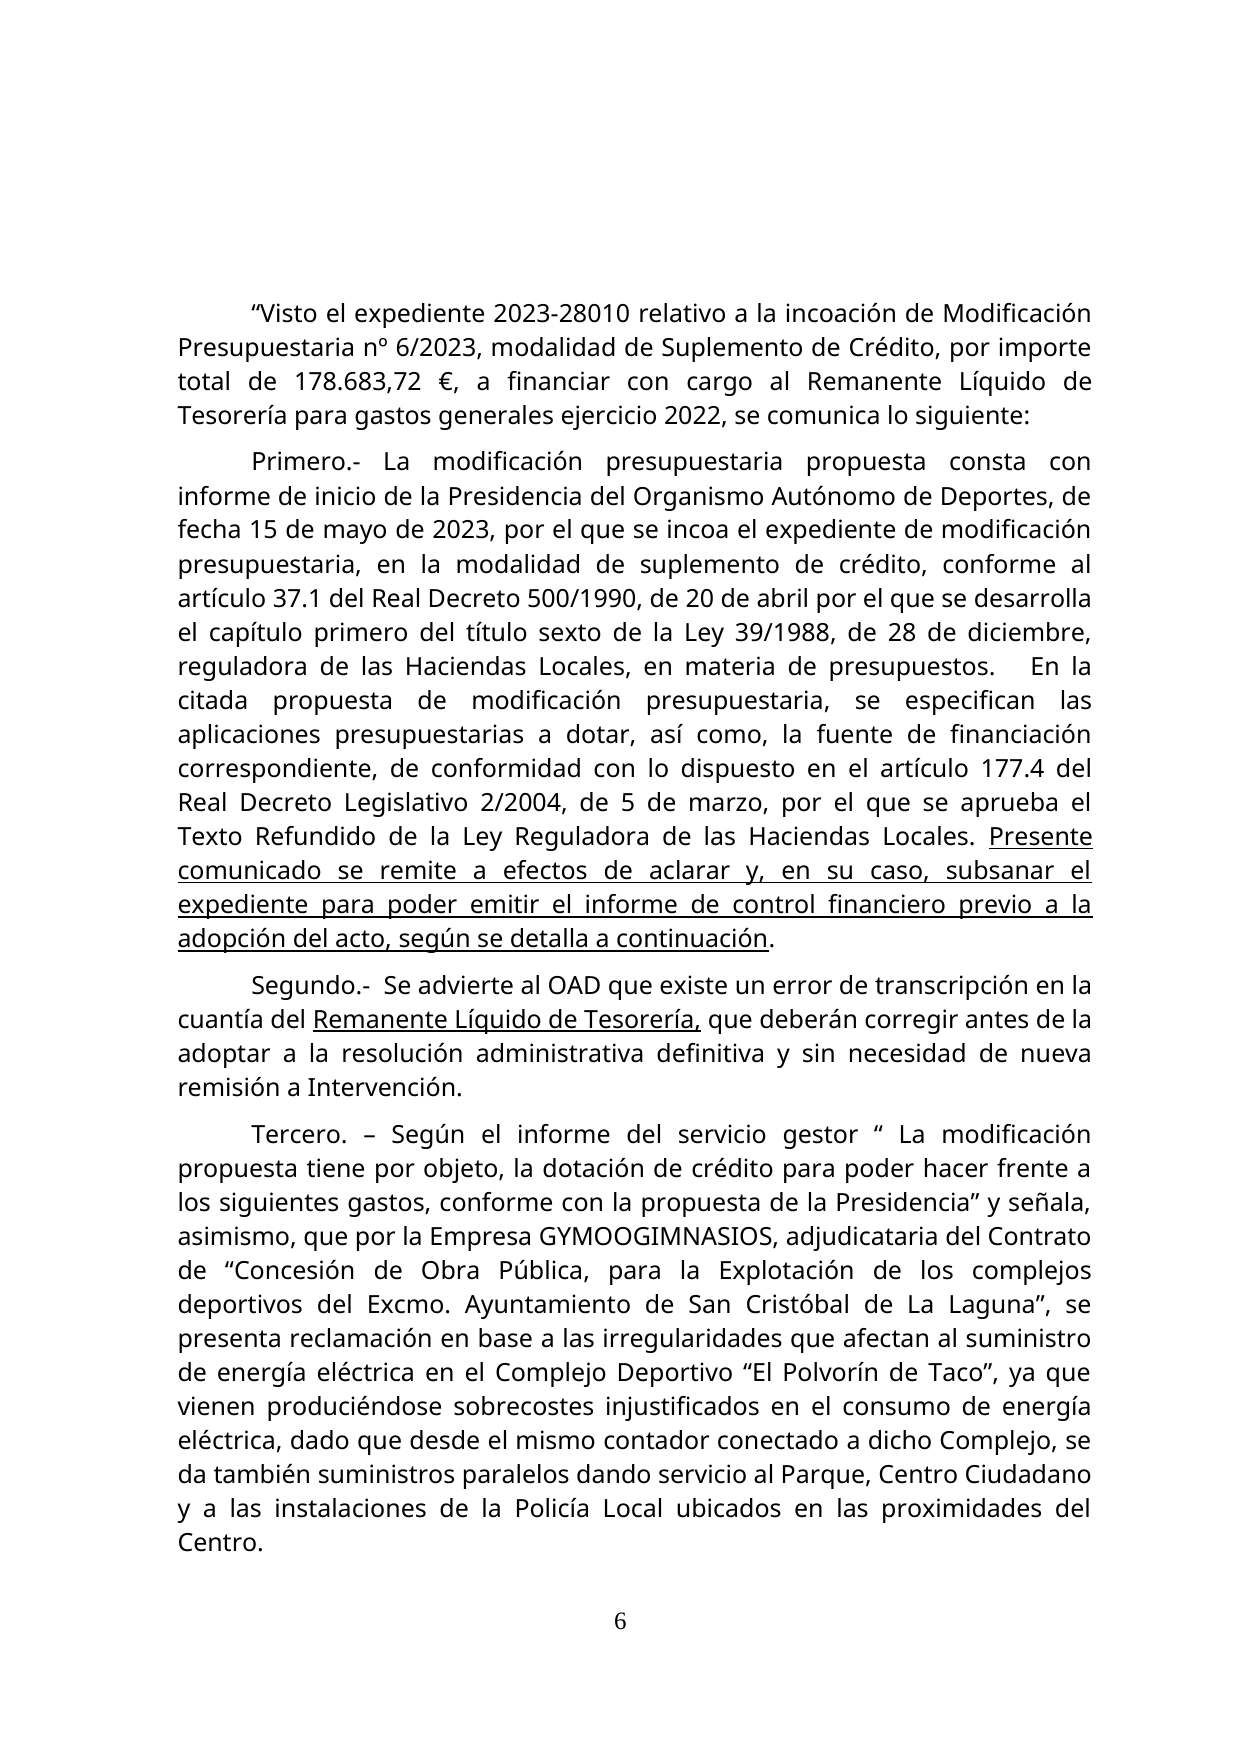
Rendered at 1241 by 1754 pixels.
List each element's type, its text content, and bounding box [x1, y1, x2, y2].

text adopción del acto, según se detalla a continuación. [177, 917, 1093, 955]
text Tercero. – Según el informe del servicio gestor “ La modificación propuesta tiene por objeto, la dotación de crédito para poder hacer frente a los siguientes gastos, conforme con la propuesta de la Presidencia” y señala, asimismo, que por la Empresa GYMOOGIMNASIOS, adjudicataria del Contrato de “Concesión de Obra Pública, para la Explotación de los complejos deportivos del Excmo. Ayuntamiento de San Cristóbal de La Laguna”, se presenta reclamación en base a las irregularidades que afectan al suministro de energía eléctrica en el Complejo Deportivo “El Polvorín de Taco”, ya que vienen produciéndose sobrecostes injustificados en el consumo de energía eléctrica, dado que desde el mismo contador conectado a dicho Complejo, se da también suministros paralelos dando servicio al Parque, Centro Ciudadano y a las instalaciones de la Policía Local ubicados en las proximidades del Centro. [177, 1116, 1093, 1559]
text Primero.- La modificación presupuestaria propuesta consta con informe de inicio de la Presidencia del Organismo Autónomo de Deportes, de fecha 15 de mayo de 2023, por el que se incoa el expediente de modificación presupuestaria, en la modalidad de suplemento de crédito, conforme al artículo 37.1 del Real Decreto 500/1990, de 20 de abril por el que se desarrolla el capítulo primero del título sexto de la Ley 39/1988, de 28 de diciembre, reguladora de las Haciendas Locales, en materia de presupuestos. En la citada propuesta de modificación presupuestaria, se especifican las aplicaciones presupuestarias a dotar, así como, la fuente de financiación correspondiente, de conformidad con lo dispuesto en el artículo 177.4 del Real Decreto Legislativo 2/2004, de 5 de marzo, por el que se aprueba el Texto Refundido de la Ley Reguladora de las Haciendas Locales. Presente comunicado se remite a efectos de aclarar y, en su caso, subsanar el expediente para poder emitir el informe de control financiero previo a la [177, 444, 1093, 916]
text “Visto el expediente 2023-28010 relativo a la incoación de Modificación Presupuestaria nº 6/2023, modalidad de Suplemento de Crédito, por importe total de 178.683,72 €, a financiar con cargo al Remanente Líquido de Tesorería para gastos generales ejercicio 2022, se comunica lo siguiente: [177, 295, 1093, 432]
text Segundo.- Se advierte al OAD que existe un error de transcripción en la cuantía del Remanente Líquido de Tesorería, que deberán corregir antes de la adoptar a la resolución administrativa definitiva y sin necesidad de nueva remisión a Intervención. [177, 967, 1093, 1104]
